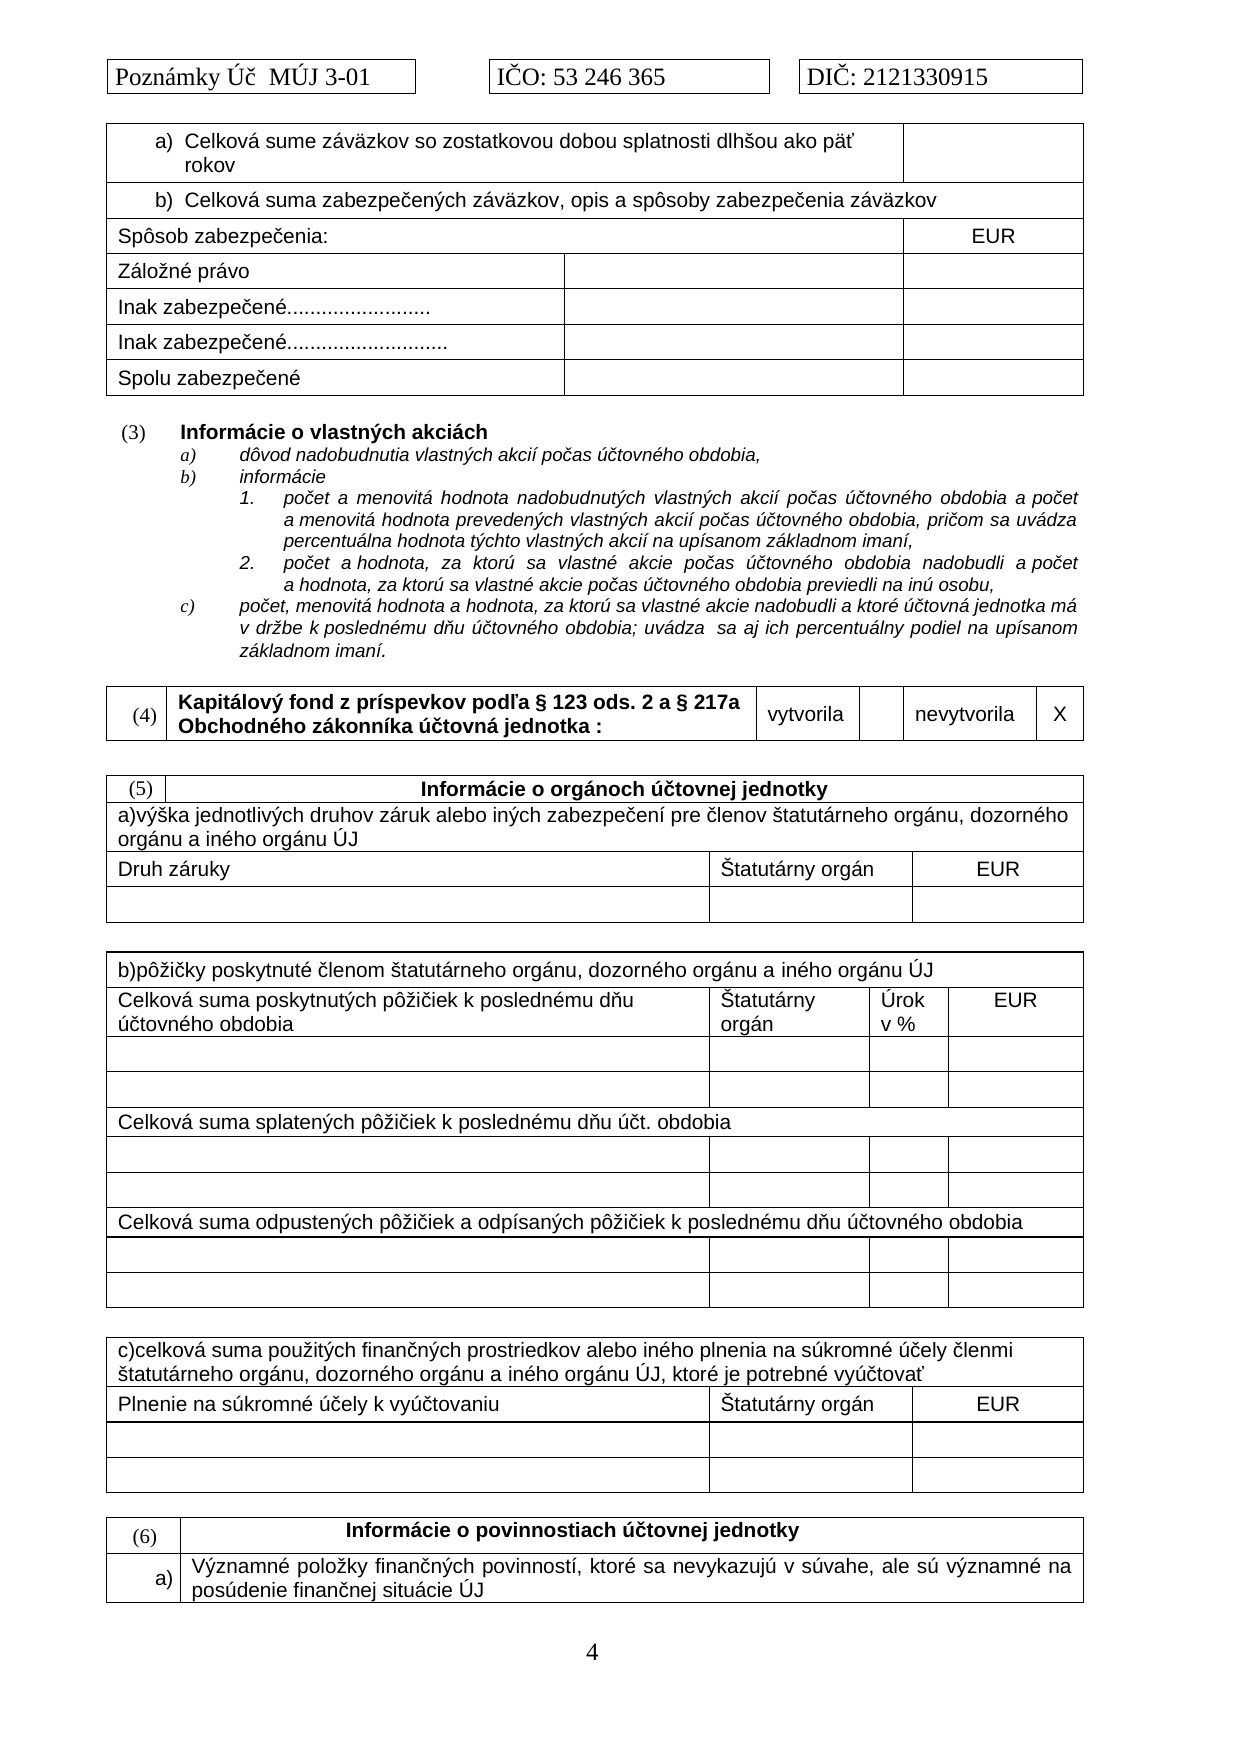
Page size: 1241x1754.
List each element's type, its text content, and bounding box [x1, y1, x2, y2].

table_cell Celková sume záväzkov so zostatkovou dobou splatnosti dlhšou ako päť rokov [107, 124, 903, 182]
table_cell [710, 1273, 869, 1307]
table_cell Významné položky finančných povinností, ktoré sa nevykazujú v súvahe, ale sú významné na posúdenie finančnej situácie ÚJ [181, 1554, 1083, 1602]
table_cell [107, 1137, 709, 1172]
table_cell [710, 1173, 869, 1207]
table_cell [565, 254, 903, 288]
table_cell Štatutárny orgán [710, 852, 912, 886]
table_cell [870, 1037, 948, 1071]
table_cell Celková suma splatených pôžičiek k poslednému dňu účt. obdobia [107, 1108, 1083, 1136]
table_cell [107, 1037, 709, 1071]
table_cell [107, 1173, 709, 1207]
table_cell [870, 1072, 948, 1107]
table_cell [904, 289, 1083, 324]
table_cell [904, 360, 1083, 394]
table_cell [107, 1423, 709, 1457]
table_cell [949, 1238, 1083, 1272]
table_cell a)výška jednotlivých druhov záruk alebo iných zabezpečení pre členov štatutárneho orgánu, dozorného orgánu a iného orgánu ÚJ [107, 803, 1083, 851]
list počet a hodnota, za ktorú sa vlastné akcie počas účtovného obdobia nadobudli a počet a hodnota, za ktorú sa vlastné akcie počas účtovného obdobia previedli na inú osobu, [239, 552, 1078, 595]
table_cell [870, 1137, 948, 1172]
table_cell Celková suma odpustených pôžičiek a odpísaných pôžičiek k poslednému dňu účtovného obdobia [107, 1208, 1083, 1236]
table_cell [710, 887, 912, 922]
table_cell Celková suma zabezpečených záväzkov, opis a spôsoby zabezpečenia záväzkov [107, 183, 1083, 217]
table_cell [710, 1238, 869, 1272]
table_cell Spôsob zabezpečenia: [107, 219, 903, 253]
list počet, menovitá hodnota a hodnota, za ktorú sa vlastné akcie nadobudli a ktoré účtovná jednotka má v držbe k poslednému dňu účtovného obdobia; uvádza sa aj ich percentuálny podiel na upísanom základnom imaní. [180, 595, 1078, 662]
table_cell [949, 1072, 1083, 1107]
table_cell [904, 254, 1083, 288]
table_cell [904, 325, 1083, 359]
table_cell [904, 124, 1083, 182]
table_cell Štatutárny orgán [710, 1387, 912, 1421]
table_cell [710, 1137, 869, 1172]
table_header X [1037, 687, 1083, 740]
table_header [860, 687, 903, 740]
table_cell [913, 1423, 1083, 1457]
table_cell [949, 1037, 1083, 1071]
table_cell Inak zabezpečené............................ [107, 325, 564, 359]
table_cell EUR [913, 1387, 1083, 1421]
list počet a menovitá hodnota nadobudnutých vlastných akcií počas účtovného obdobia a počet a menovitá hodnota prevedených vlastných akcií počas účtovného obdobia, pričom sa uvádza percentuálna hodnota týchto vlastných akcií na upísanom základnom imaní, [239, 487, 1078, 552]
table_header [107, 687, 166, 740]
table_cell Celková suma poskytnutých pôžičiek k poslednému dňu účtovného obdobia [107, 988, 709, 1036]
table_cell [913, 1458, 1083, 1492]
table_cell Druh záruky [107, 852, 709, 886]
table_cell Úrok v % [870, 988, 948, 1036]
table_cell [107, 1238, 709, 1272]
table_cell [107, 1273, 709, 1307]
table_header [107, 1518, 180, 1553]
table_cell [107, 1072, 709, 1107]
list dôvod nadobudnutia vlastných akcií počas účtovného obdobia, [180, 444, 1078, 465]
table_header vytvorila [757, 687, 859, 740]
table_cell [949, 1137, 1083, 1172]
table_header Kapitálový fond z príspevkov podľa § 123 ods. 2 a § 217a Obchodného zákonníka účtovná jednotka : [167, 687, 756, 740]
table_cell [870, 1238, 948, 1272]
table_cell Spolu zabezpečené [107, 360, 564, 394]
table_cell [870, 1173, 948, 1207]
table_cell Záložné právo [107, 254, 564, 288]
table_header b)pôžičky poskytnuté členom štatutárneho orgánu, dozorného orgánu a iného orgánu ÚJ [107, 953, 1083, 987]
table_header nevytvorila [904, 687, 1036, 740]
table_cell [710, 1072, 869, 1107]
table_cell [107, 887, 709, 922]
table_cell [949, 1273, 1083, 1307]
table_cell Štatutárny orgán [710, 988, 869, 1036]
table_cell [565, 360, 903, 394]
table_cell EUR [913, 852, 1083, 886]
table_header [107, 776, 165, 802]
table_cell [710, 1037, 869, 1071]
table_cell EUR [904, 219, 1083, 253]
list Informácie o vlastných akciách [121, 419, 1078, 444]
table_cell [565, 325, 903, 359]
table_cell [107, 1554, 180, 1602]
table_cell [949, 1173, 1083, 1207]
table_header c)celková suma použitých finančných prostriedkov alebo iného plnenia na súkromné účely členmi štatutárneho orgánu, dozorného orgánu a iného orgánu ÚJ, ktoré je potrebné vyúčtovať [107, 1338, 1083, 1386]
table_cell [870, 1273, 948, 1307]
table_header Informácie o povinnostiach účtovnej jednotky [181, 1518, 1083, 1553]
list informácie [180, 465, 1078, 487]
table_cell Inak zabezpečené......................... [107, 289, 564, 324]
table_cell EUR [949, 988, 1083, 1036]
table_cell Plnenie na súkromné účely k vyúčtovaniu [107, 1387, 709, 1421]
table_cell [107, 1458, 709, 1492]
table_cell [565, 289, 903, 324]
table_cell [710, 1423, 912, 1457]
table_header Informácie o orgánoch účtovnej jednotky [166, 776, 1083, 802]
table_cell [913, 887, 1083, 922]
table_cell [710, 1458, 912, 1492]
